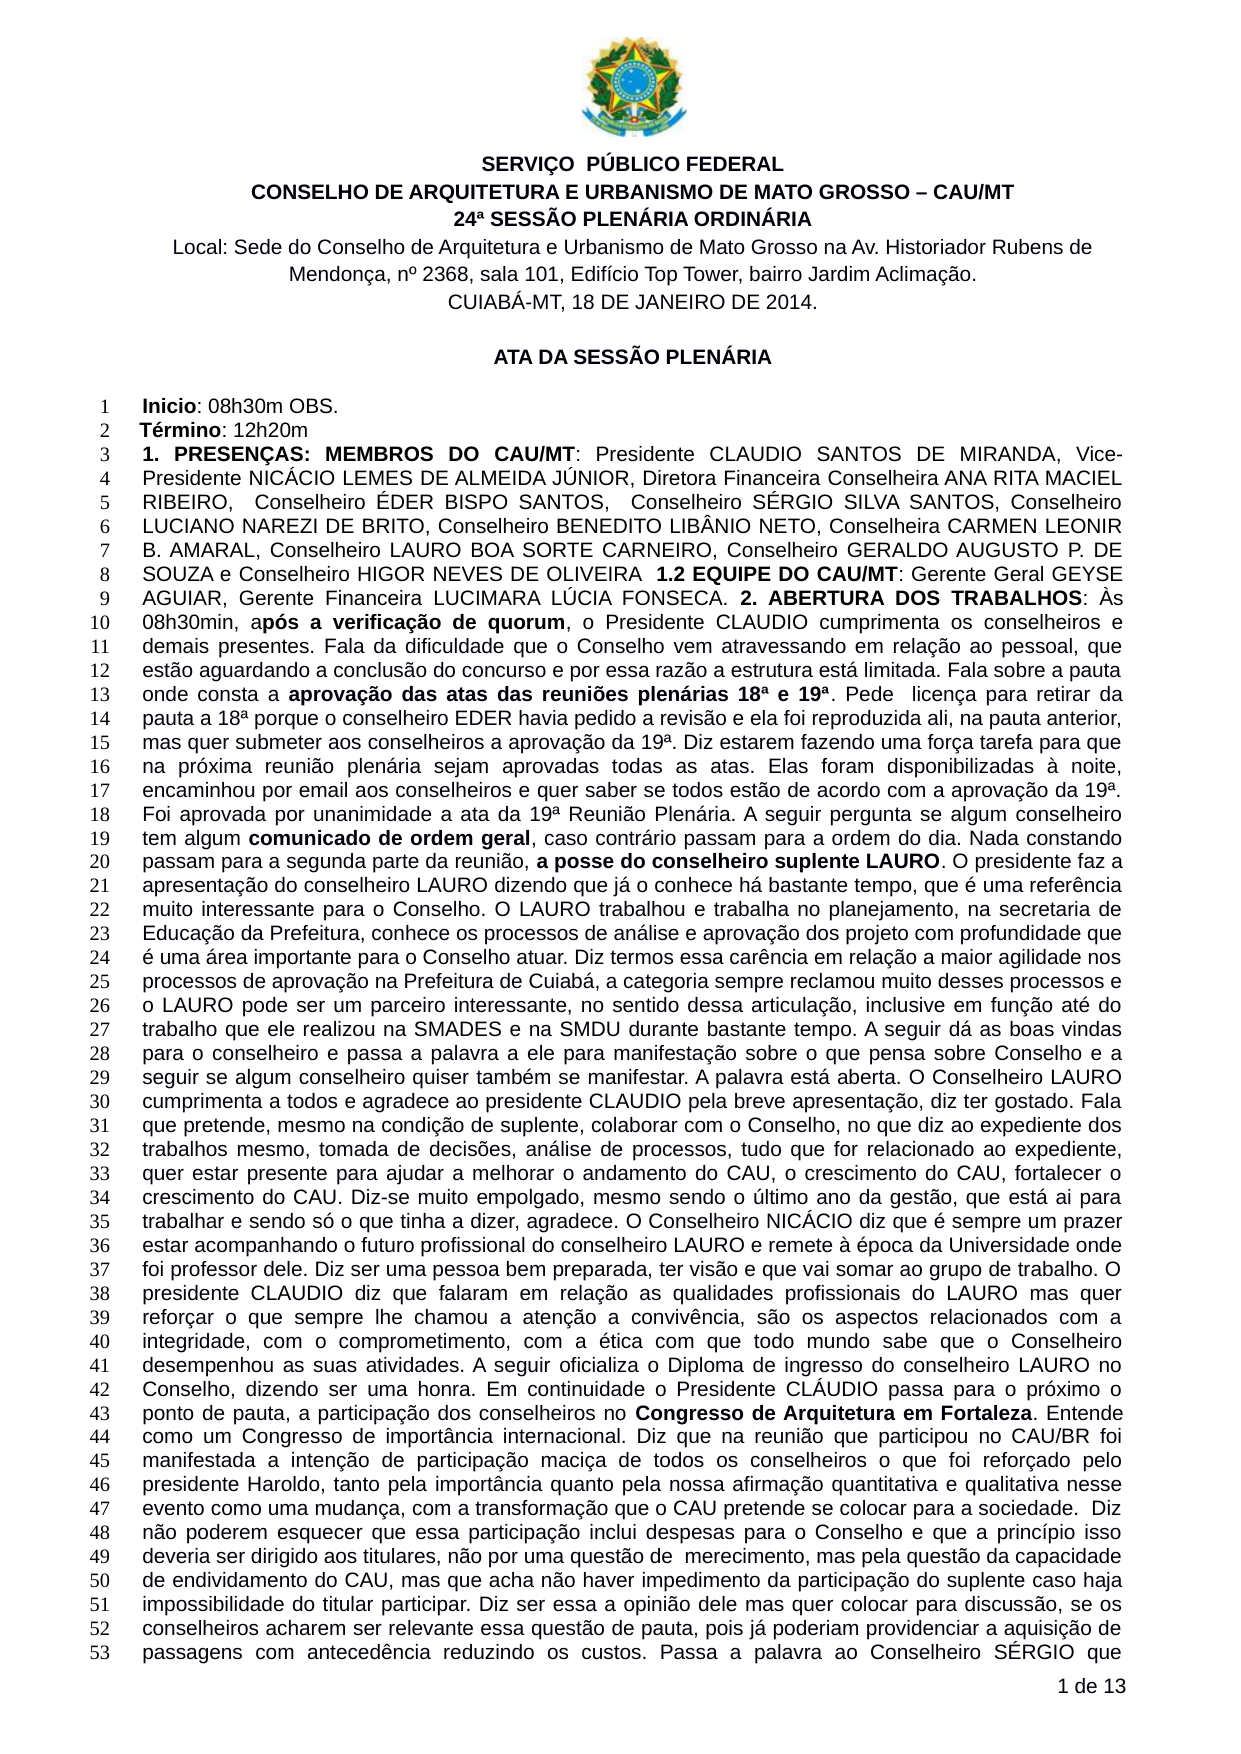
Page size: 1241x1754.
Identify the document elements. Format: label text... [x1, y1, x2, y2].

text SERVIÇO PÚBLICO FEDERAL [139, 152, 1126, 176]
text CUIABÁ-MT, 18 DE JANEIRO DE 2014. [139, 290, 1126, 314]
text CONSELHO DE ARQUITETURA E URBANISMO DE MATO GROSSO – CAU/MT [139, 180, 1126, 204]
text Inicio: 08h30m OBS. [142, 394, 1123, 418]
text Local: Sede do Conselho de Arquitetura e Urbanismo de Mato Grosso na Av. Historiador Rubens de Mendonça, nº 2368, sala 101, Edifício Top Tower, bairro Jardim Aclimação. [139, 235, 1126, 286]
text 1. PRESENÇAS: MEMBROS DO CAU/MT: Presidente CLAUDIO SANTOS DE MIRANDA, Vice-Presidente NICÁCIO LEMES DE ALMEIDA JÚNIOR, Diretora Financeira Conselheira ANA RITA MACIEL RIBEIRO, Conselheiro ÉDER BISPO SANTOS, Conselheiro SÉRGIO SILVA SANTOS, Conselheiro LUCIANO NAREZI DE BRITO, Conselheiro BENEDITO LIBÂNIO NETO, Conselheira CARMEN LEONIR B. AMARAL, Conselheiro LAURO BOA SORTE CARNEIRO, Conselheiro GERALDO AUGUSTO P. DE SOUZA e Conselheiro HIGOR NEVES DE OLIVEIRA 1.2 EQUIPE DO CAU/MT: Gerente Geral GEYSE AGUIAR, Gerente Financeira LUCIMARA LÚCIA FONSECA. 2. ABERTURA DOS TRABALHOS: Às 08h30min, após a verificação de quorum, o Presidente CLAUDIO cumprimenta os conselheiros e demais presentes. Fala da dificuldade que o Conselho vem atravessando em relação ao pessoal, que estão aguardando a conclusão do concurso e por essa razão a estrutura está limitada. Fala sobre a pauta onde consta a aprovação das atas das reuniões plenárias 18ª e 19ª. Pede licença para retirar da pauta a 18ª porque o conselheiro EDER havia pedido a revisão e ela foi reproduzida ali, na pauta anterior, mas quer submeter aos conselheiros a aprovação da 19ª. Diz estarem fazendo uma força tarefa para que na próxima reunião plenária sejam aprovadas todas as atas. Elas foram disponibilizadas à noite, encaminhou por email aos conselheiros e quer saber se todos estão de acordo com a aprovação da 19ª. Foi aprovada por unanimidade a ata da 19ª Reunião Plenária. A seguir pergunta se algum conselheiro tem algum comunicado de ordem geral, caso contrário passam para a ordem do dia. Nada constando passam para a segunda parte da reunião, a posse do conselheiro suplente LAURO. O presidente faz a apresentação do conselheiro LAURO dizendo que já o conhece há bastante tempo, que é uma referência muito interessante para o Conselho. O LAURO trabalhou e trabalha no planejamento, na secretaria de Educação da Prefeitura, conhece os processos de análise e aprovação dos projeto com profundidade que é uma área importante para o Conselho atuar. Diz termos essa carência em relação a maior agilidade nos processos de aprovação na Prefeitura de Cuiabá, a categoria sempre reclamou muito desses processos e o LAURO pode ser um parceiro interessante, no sentido dessa articulação, inclusive em função até do trabalho que ele realizou na SMADES e na SMDU durante bastante tempo. A seguir dá as boas vindas para o conselheiro e passa a palavra a ele para manifestação sobre o que pensa sobre Conselho e a seguir se algum conselheiro quiser também se manifestar. A palavra está aberta. O Conselheiro LAURO cumprimenta a todos e agradece ao presidente CLAUDIO pela breve apresentação, diz ter gostado. Fala que pretende, mesmo na condição de suplente, colaborar com o Conselho, no que diz ao expediente dos trabalhos mesmo, tomada de decisões, análise de processos, tudo que for relacionado ao expediente, quer estar presente para ajudar a melhorar o andamento do CAU, o crescimento do CAU, fortalecer o crescimento do CAU. Diz-se muito empolgado, mesmo sendo o último ano da gestão, que está ai para trabalhar e sendo só o que tinha a dizer, agradece. O Conselheiro NICÁCIO diz que é sempre um prazer estar acompanhando o futuro profissional do conselheiro LAURO e remete à época da Universidade onde foi professor dele. Diz ser uma pessoa bem preparada, ter visão e que vai somar ao grupo de trabalho. O presidente CLAUDIO diz que falaram em relação as qualidades profissionais do LAURO mas quer reforçar o que sempre lhe chamou a atenção a convivência, são os aspectos relacionados com a integridade, com o comprometimento, com a ética com que todo mundo sabe que o Conselheiro desempenhou as suas atividades. A seguir oficializa o Diploma de ingresso do conselheiro LAURO no Conselho, dizendo ser uma honra. Em continuidade o Presidente CLÁUDIO passa para o próximo o ponto de pauta, a participação dos conselheiros no Congresso de Arquitetura em Fortaleza. Entende como um Congresso de importância internacional. Diz que na reunião que participou no CAU/BR foi manifestada a intenção de participação maciça de todos os conselheiros o que foi reforçado pelo presidente Haroldo, tanto pela importância quanto pela nossa afirmação quantitativa e qualitativa nesse evento como uma mudança, com a transformação que o CAU pretende se colocar para a sociedade. Diz não poderem esquecer que essa participação inclui despesas para o Conselho e que a princípio isso deveria ser dirigido aos titulares, não por uma questão de merecimento, mas pela questão da capacidade de endividamento do CAU, mas que acha não haver impedimento da participação do suplente caso haja impossibilidade do titular participar. Diz ser essa a opinião dele mas quer colocar para discussão, se os conselheiros acharem ser relevante essa questão de pauta, pois já poderiam providenciar a aquisição de passagens com antecedência reduzindo os custos. Passa a palavra ao Conselheiro SÉRGIO que [142, 442, 1123, 1664]
picture [581, 37, 688, 137]
text ATA DA SESSÃO PLENÁRIA [139, 345, 1126, 369]
text 24ª SESSÃO PLENÁRIA ORDINÁRIA [139, 207, 1126, 231]
text Término: 12h20m [139, 418, 1123, 442]
